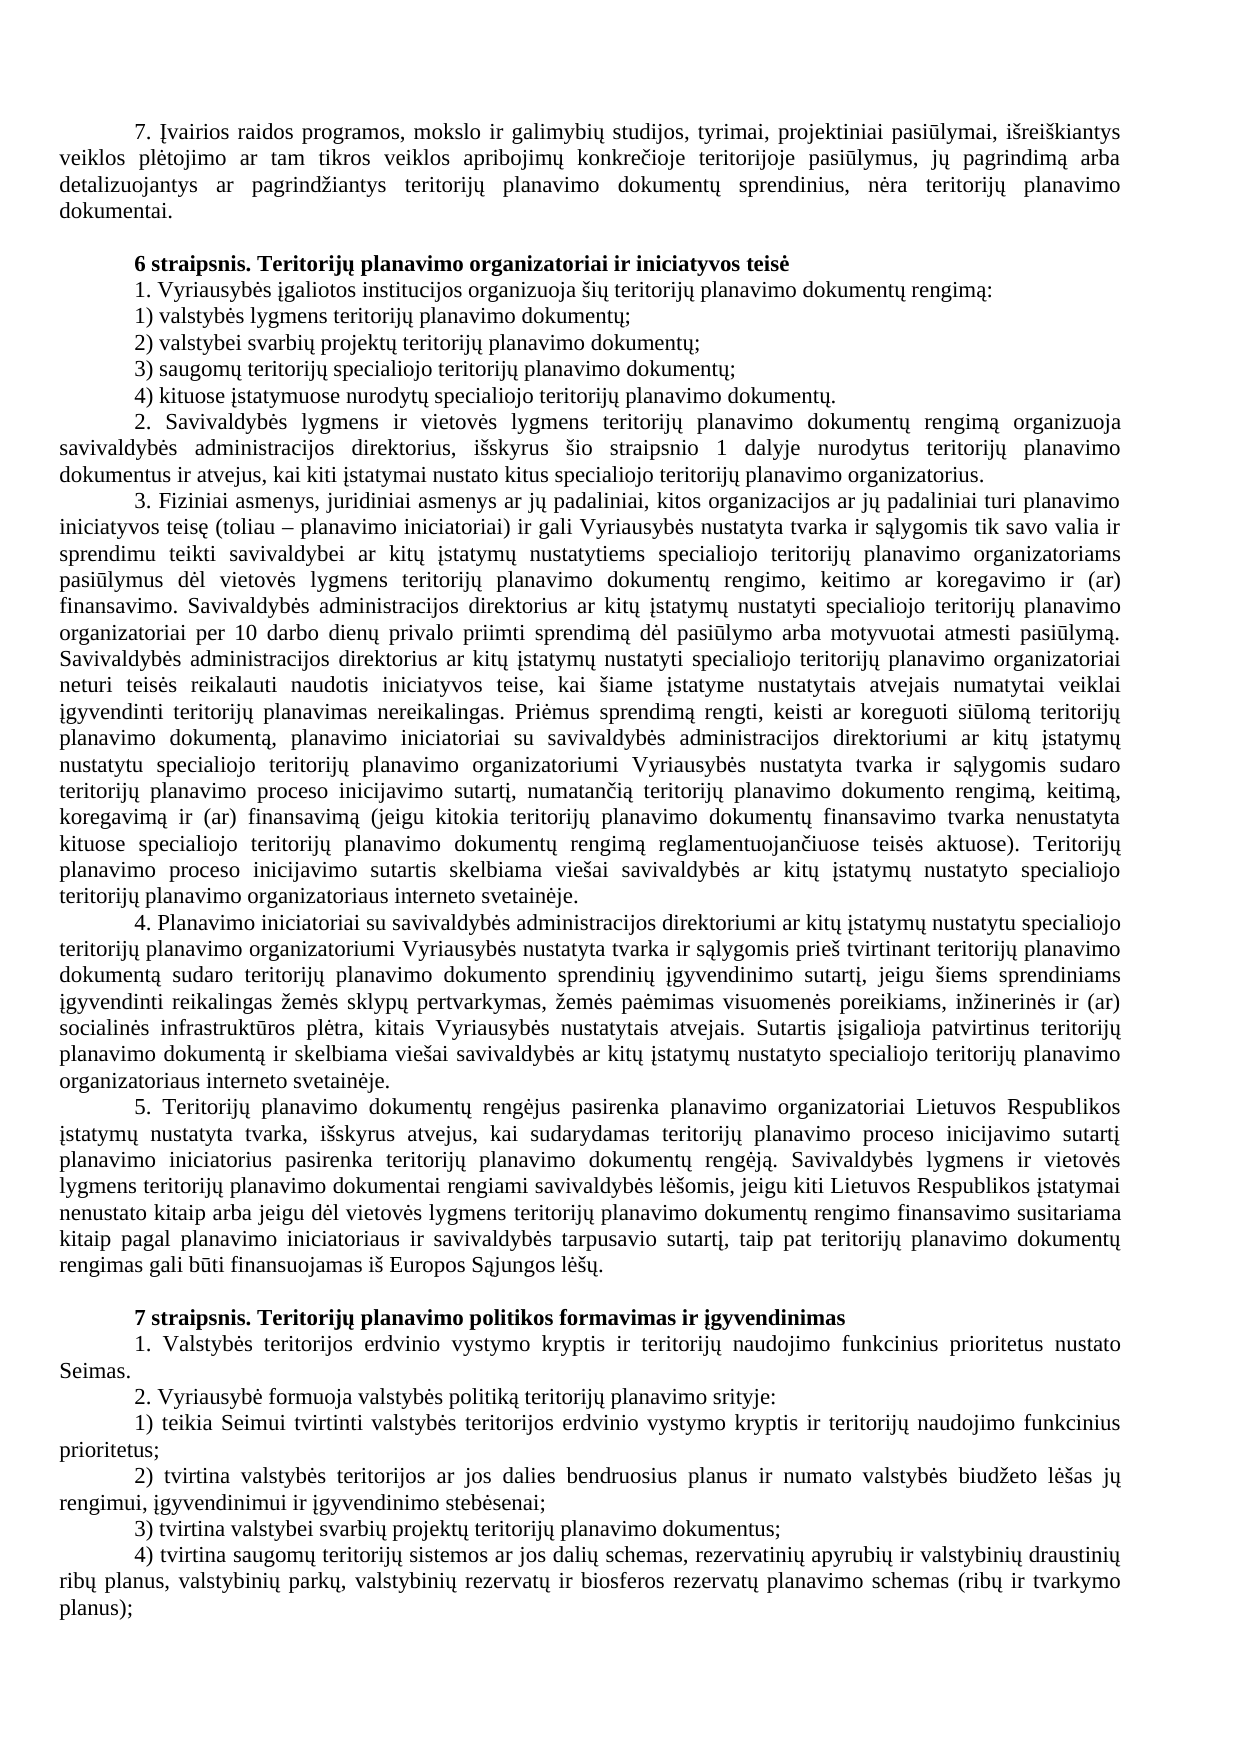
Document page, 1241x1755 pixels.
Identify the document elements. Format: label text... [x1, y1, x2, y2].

text 3) tvirtina valstybei svarbių projektų teritorijų planavimo dokumentus; [59, 1515, 1122, 1541]
text 2) tvirtina valstybės teritorijos ar jos dalies bendruosius planus ir numato valstybės biudžeto lėšas jų rengimui, įgyvendinimui ir įgyvendinimo stebėsenai; [59, 1462, 1122, 1515]
text 5. Teritorijų planavimo dokumentų rengėjus pasirenka planavimo organizatoriai Lietuvos Respublikos įstatymų nustatyta tvarka, išskyrus atvejus, kai sudarydamas teritorijų planavimo proceso inicijavimo sutartį planavimo iniciatorius pasirenka teritorijų planavimo dokumentų rengėją. Savivaldybės lygmens ir vietovės lygmens teritorijų planavimo dokumentai rengiami savivaldybės lėšomis, jeigu kiti Lietuvos Respublikos įstatymai nenustato kitaip arba jeigu dėl vietovės lygmens teritorijų planavimo dokumentų rengimo finansavimo susitariama kitaip pagal planavimo iniciatoriaus ir savivaldybės tarpusavio sutartį, taip pat teritorijų planavimo dokumentų rengimas gali būti finansuojamas iš Europos Sąjungos lėšų. [59, 1093, 1122, 1278]
text 3. Fiziniai asmenys, juridiniai asmenys ar jų padaliniai, kitos organizacijos ar jų padaliniai turi planavimo iniciatyvos teisę (toliau – planavimo iniciatoriai) ir gali Vyriausybės nustatyta tvarka ir sąlygomis tik savo valia ir sprendimu teikti savivaldybei ar kitų įstatymų nustatytiems specialiojo teritorijų planavimo organizatoriams pasiūlymus dėl vietovės lygmens teritorijų planavimo dokumentų rengimo, keitimo ar koregavimo ir (ar) finansavimo. Savivaldybės administracijos direktorius ar kitų įstatymų nustatyti specialiojo teritorijų planavimo organizatoriai per 10 darbo dienų privalo priimti sprendimą dėl pasiūlymo arba motyvuotai atmesti pasiūlymą. Savivaldybės administracijos direktorius ar kitų įstatymų nustatyti specialiojo teritorijų planavimo organizatoriai neturi teisės reikalauti naudotis iniciatyvos teise, kai šiame įstatyme nustatytais atvejais numatytai veiklai įgyvendinti teritorijų planavimas nereikalingas. Priėmus sprendimą rengti, keisti ar koreguoti siūlomą teritorijų planavimo dokumentą, planavimo iniciatoriai su savivaldybės administracijos direktoriumi ar kitų įstatymų nustatytu specialiojo teritorijų planavimo organizatoriumi Vyriausybės nustatyta tvarka ir sąlygomis sudaro teritorijų planavimo proceso inicijavimo sutartį, numatančią teritorijų planavimo dokumento rengimą, keitimą, koregavimą ir (ar) finansavimą (jeigu kitokia teritorijų planavimo dokumentų finansavimo tvarka nenustatyta kituose specialiojo teritorijų planavimo dokumentų rengimą reglamentuojančiuose teisės aktuose). Teritorijų planavimo proceso inicijavimo sutartis skelbiama viešai savivaldybės ar kitų įstatymų nustatyto specialiojo teritorijų planavimo organizatoriaus interneto svetainėje. [59, 487, 1122, 909]
text 1) teikia Seimui tvirtinti valstybės teritorijos erdvinio vystymo kryptis ir teritorijų naudojimo funkcinius prioritetus; [59, 1409, 1122, 1462]
text 1) valstybės lygmens teritorijų planavimo dokumentų; [59, 303, 1122, 329]
text 4) tvirtina saugomų teritorijų sistemos ar jos dalių schemas, rezervatinių apyrubių ir valstybinių draustinių ribų planus, valstybinių parkų, valstybinių rezervatų ir biosferos rezervatų planavimo schemas (ribų ir tvarkymo planus); [59, 1541, 1122, 1620]
text 2. Savivaldybės lygmens ir vietovės lygmens teritorijų planavimo dokumentų rengimą organizuoja savivaldybės administracijos direktorius, išskyrus šio straipsnio 1 dalyje nurodytus teritorijų planavimo dokumentus ir atvejus, kai kiti įstatymai nustato kitus specialiojo teritorijų planavimo organizatorius. [59, 408, 1122, 487]
text 4. Planavimo iniciatoriai su savivaldybės administracijos direktoriumi ar kitų įstatymų nustatytu specialiojo teritorijų planavimo organizatoriumi Vyriausybės nustatyta tvarka ir sąlygomis prieš tvirtinant teritorijų planavimo dokumentą sudaro teritorijų planavimo dokumento sprendinių įgyvendinimo sutartį, jeigu šiems sprendiniams įgyvendinti reikalingas žemės sklypų pertvarkymas, žemės paėmimas visuomenės poreikiams, inžinerinės ir (ar) socialinės infrastruktūros plėtra, kitais Vyriausybės nustatytais atvejais. Sutartis įsigalioja patvirtinus teritorijų planavimo dokumentą ir skelbiama viešai savivaldybės ar kitų įstatymų nustatyto specialiojo teritorijų planavimo organizatoriaus interneto svetainėje. [59, 909, 1122, 1093]
text 1. Valstybės teritorijos erdvinio vystymo kryptis ir teritorijų naudojimo funkcinius prioritetus nustato Seimas. [59, 1330, 1122, 1383]
text 3) saugomų teritorijų specialiojo teritorijų planavimo dokumentų; [59, 355, 1122, 382]
text 1. Vyriausybės įgaliotos institucijos organizuoja šių teritorijų planavimo dokumentų rengimą: [59, 276, 1122, 303]
text 7. Įvairios raidos programos, mokslo ir galimybių studijos, tyrimai, projektiniai pasiūlymai, išreiškiantys veiklos plėtojimo ar tam tikros veiklos apribojimų konkrečioje teritorijoje pasiūlymus, jų pagrindimą arba detalizuojantys ar pagrindžiantys teritorijų planavimo dokumentų sprendinius, nėra teritorijų planavimo dokumentai. [59, 118, 1122, 223]
text 6 straipsnis. Teritorijų planavimo organizatoriai ir iniciatyvos teisė [59, 250, 1122, 276]
text 4) kituose įstatymuose nurodytų specialiojo teritorijų planavimo dokumentų. [59, 382, 1122, 408]
text 2) valstybei svarbių projektų teritorijų planavimo dokumentų; [59, 329, 1122, 355]
text 2. Vyriausybė formuoja valstybės politiką teritorijų planavimo srityje: [59, 1383, 1122, 1409]
text 7 straipsnis. Teritorijų planavimo politikos formavimas ir įgyvendinimas [59, 1304, 1122, 1330]
